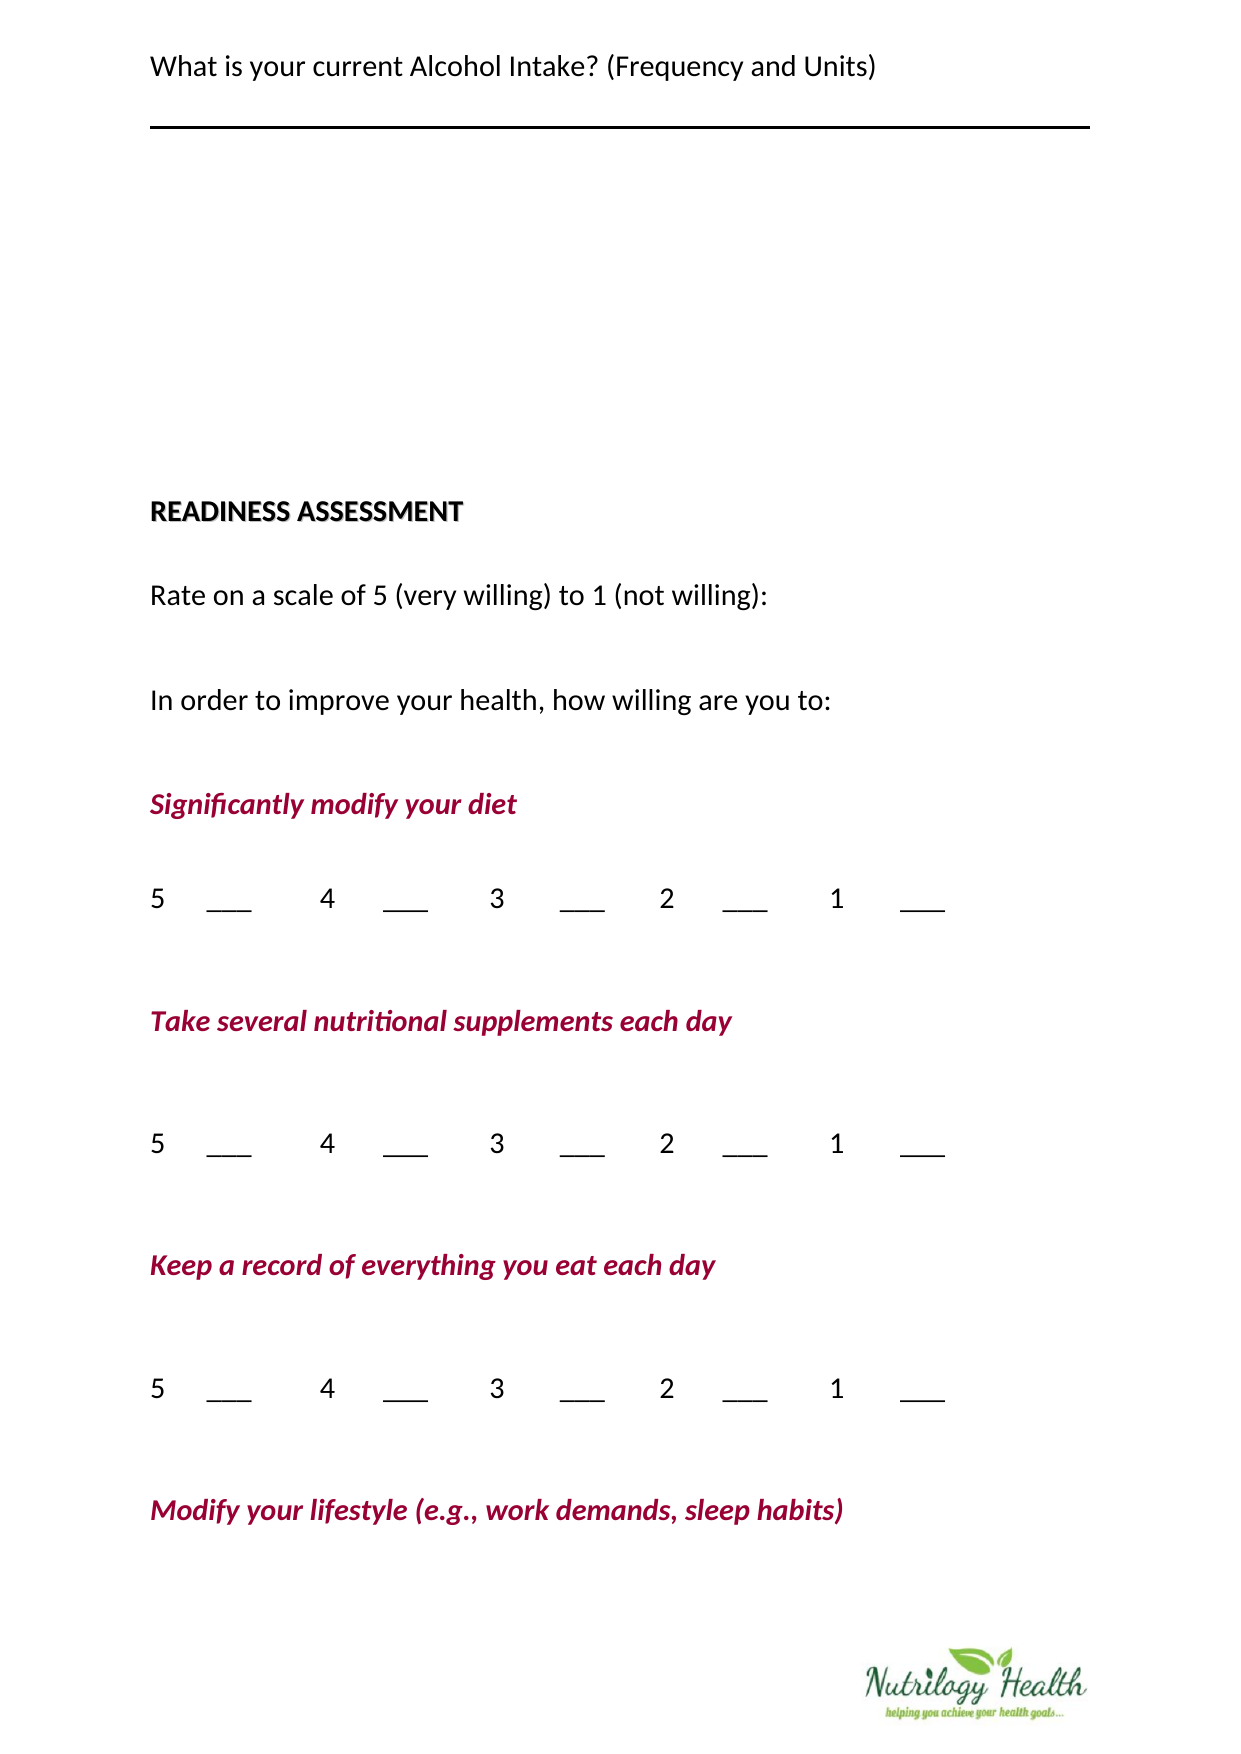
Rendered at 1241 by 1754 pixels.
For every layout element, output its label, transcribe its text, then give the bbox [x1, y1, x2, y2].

text In order to improve your health, how willing are you to: [150, 681, 1090, 737]
text READINESS ASSESSMENT Rate on a scale of 5 (very willing) to 1 (not willing): [150, 492, 1090, 632]
text Significantly modify your diet [150, 785, 1090, 841]
text 5 ___ 4 ___ 3 ___ 2 ___ 1 ___ [150, 879, 1090, 936]
text Keep a record of everything you eat each day [150, 1246, 1090, 1302]
text Take several nutritional supplements each day [150, 1002, 1090, 1058]
text 5 ___ 4 ___ 3 ___ 2 ___ 1 ___ [150, 1124, 1090, 1180]
text Modify your lifestyle (e.g., work demands, sleep habits) [150, 1491, 1090, 1547]
text What is your current Alcohol Intake? (Frequency and Units) [150, 47, 1090, 126]
text 5 ___ 4 ___ 3 ___ 2 ___ 1 ___ [150, 1369, 1090, 1425]
